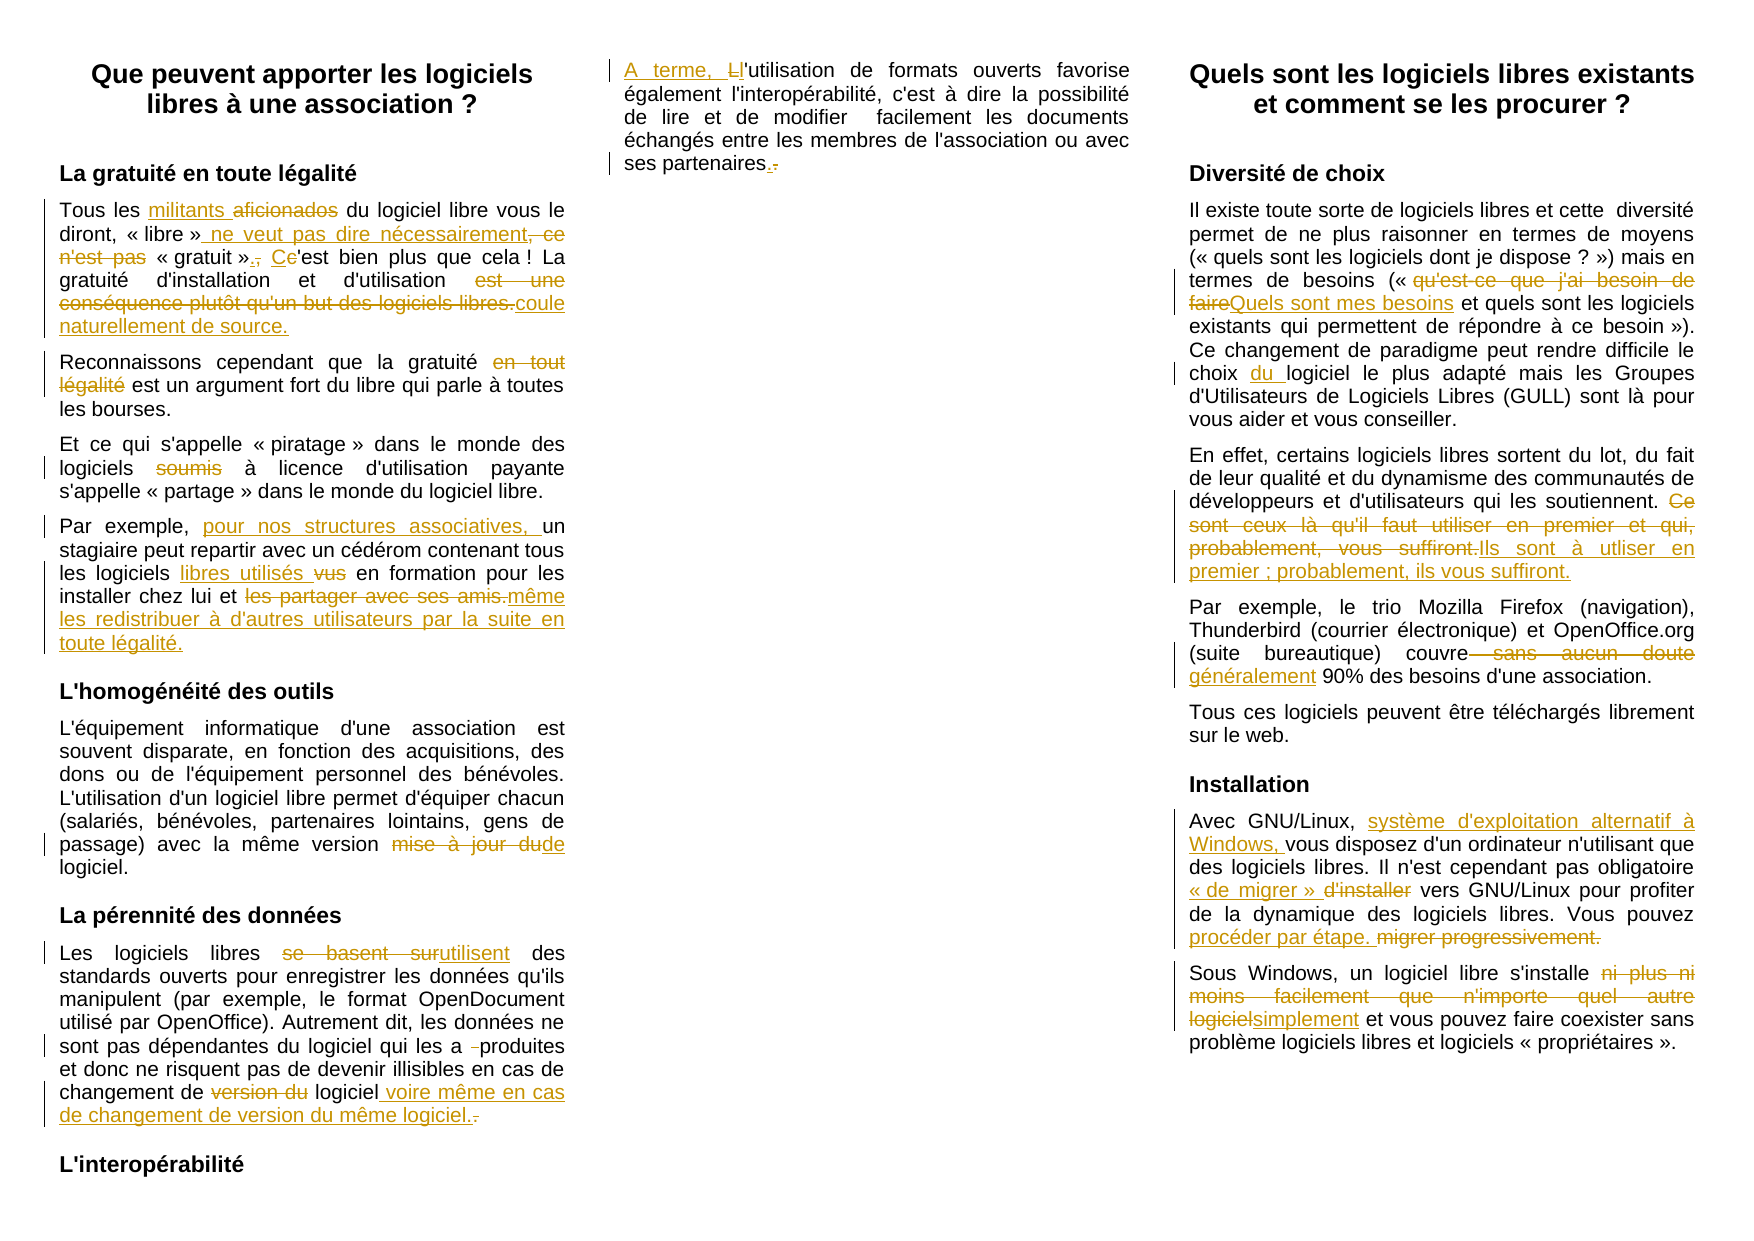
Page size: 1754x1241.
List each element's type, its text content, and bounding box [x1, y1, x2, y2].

text L'équipement informatique d'une association est souvent disparate, en fonction des acquisitions, des dons ou de l'équipement personnel des bénévoles. L'utilisation d'un logiciel libre permet d'équiper chacun (salariés, bénévoles, partenaires lointains, gens de passage) avec la même version de logiciel. [59, 716, 565, 879]
text Par exemple, pour nos structures associatives, un stagiaire peut repartir avec un cédérom contenant tous les logiciels libres utilisés en formation pour les installer chez lui et même les redistribuer à d'autres utilisateurs par la suite en toute légalité. [59, 515, 565, 628]
text En effet, certains logiciels libres sortent du lot, du fait de leur qualité et du dynamisme des communautés de développeurs et d'utilisateurs qui les soutiennent. Ils sont à utliser en premier ; probablement, ils vous suffiront. [1189, 527, 1695, 583]
text Reconnaissons cependant que la gratuité est un argument fort du libre qui parle à toutes les bourses. [59, 351, 565, 420]
text Avec GNU/Linux, système d'exploitation alternatif à Windows, vous disposez d'un ordinateur n'utilisant que des logiciels libres. Il n'est cependant pas obligatoire « de migrer » vers GNU/Linux pour profiter de la dynamique des logiciels libres. Vous pouvez procéder par étape. [1189, 809, 1695, 949]
text Tous ces logiciels peuvent être téléchargés librement sur le web. [1189, 701, 1695, 747]
text L'homogénéité des outils [59, 678, 565, 704]
text La gratuité en toute légalité [59, 161, 565, 187]
text Installation [1189, 771, 1695, 797]
text A terme, l'utilisation de formats ouverts favorise également l'interopérabilité, c'est à dire la possibilité de lire et de modifier facilement les documents échangés entre les membres de l'association ou avec ses partenaires. [624, 59, 1130, 175]
text Quels sont les logiciels libres existants et comment se les procurer ? [1189, 59, 1695, 120]
text En effet, certains logiciels libres sortent du lot, du fait de leur qualité et du dynamisme des communautés de développeurs et d'utilisateurs qui les soutiennent. Ils sont à utliser en premier ; probablement, ils vous suffiront. [1189, 444, 1695, 526]
text Les logiciels libres utilisent des standards ouverts pour enregistrer les données qu'ils manipulent (par exemple, le format OpenDocument utilisé par OpenOffice). Autrement dit, les données ne sont pas dépendantes du logiciel qui les a produites et donc ne risquent pas de devenir illisibles en cas de changement de logiciel voire même en cas de changement de version du même logiciel. [59, 941, 565, 1127]
text Diversité de choix [1189, 161, 1695, 187]
text Que peuvent apporter les logiciels libres à une association ? [59, 59, 565, 120]
text Il existe toute sorte de logiciels libres et cette diversité permet de ne plus raisonner en termes de moyens (« quels sont les logiciels dont je dispose ? ») mais en termes de besoins (« Quels sont mes besoins et quels sont les logiciels existants qui permettent de répondre à ce besoin »). Ce changement de paradigme peut rendre difficile le choix du logiciel le plus adapté mais les Groupes d'Utilisateurs de Logiciels Libres (GULL) sont là pour vous aider et vous conseiller. [1189, 199, 1695, 431]
text Sous Windows, un logiciel libre s'installe simplement et vous pouvez faire coexister sans problème logiciels libres et logiciels « propriétaires ». [1189, 998, 1695, 1054]
text Par exemple, pour nos structures associatives, un stagiaire peut repartir avec un cédérom contenant tous les logiciels libres utilisés en formation pour les installer chez lui et même les redistribuer à d'autres utilisateurs par la suite en toute légalité. [59, 629, 565, 654]
text Sous Windows, un logiciel libre s'installe simplement et vous pouvez faire coexister sans problème logiciels libres et logiciels « propriétaires ». [1189, 961, 1695, 997]
text Tous les militants du logiciel libre vous le diront, « libre » ne veut pas dire nécessairement « gratuit ». C'est bien plus que cela ! La gratuité d'installation et d'utilisation coule naturellement de source. [59, 199, 565, 338]
text Et ce qui s'appelle « piratage » dans le monde des logiciels à licence d'utilisation payante s'appelle « partage » dans le monde du logiciel libre. [59, 433, 565, 502]
text La pérennité des données [59, 903, 565, 929]
text L'interopérabilité [59, 1151, 565, 1177]
text Par exemple, le trio Mozilla Firefox (navigation), Thunderbird (courrier électronique) et OpenOffice.org (suite bureautique) couvre généralement 90% des besoins d'une association. [1189, 595, 1695, 688]
